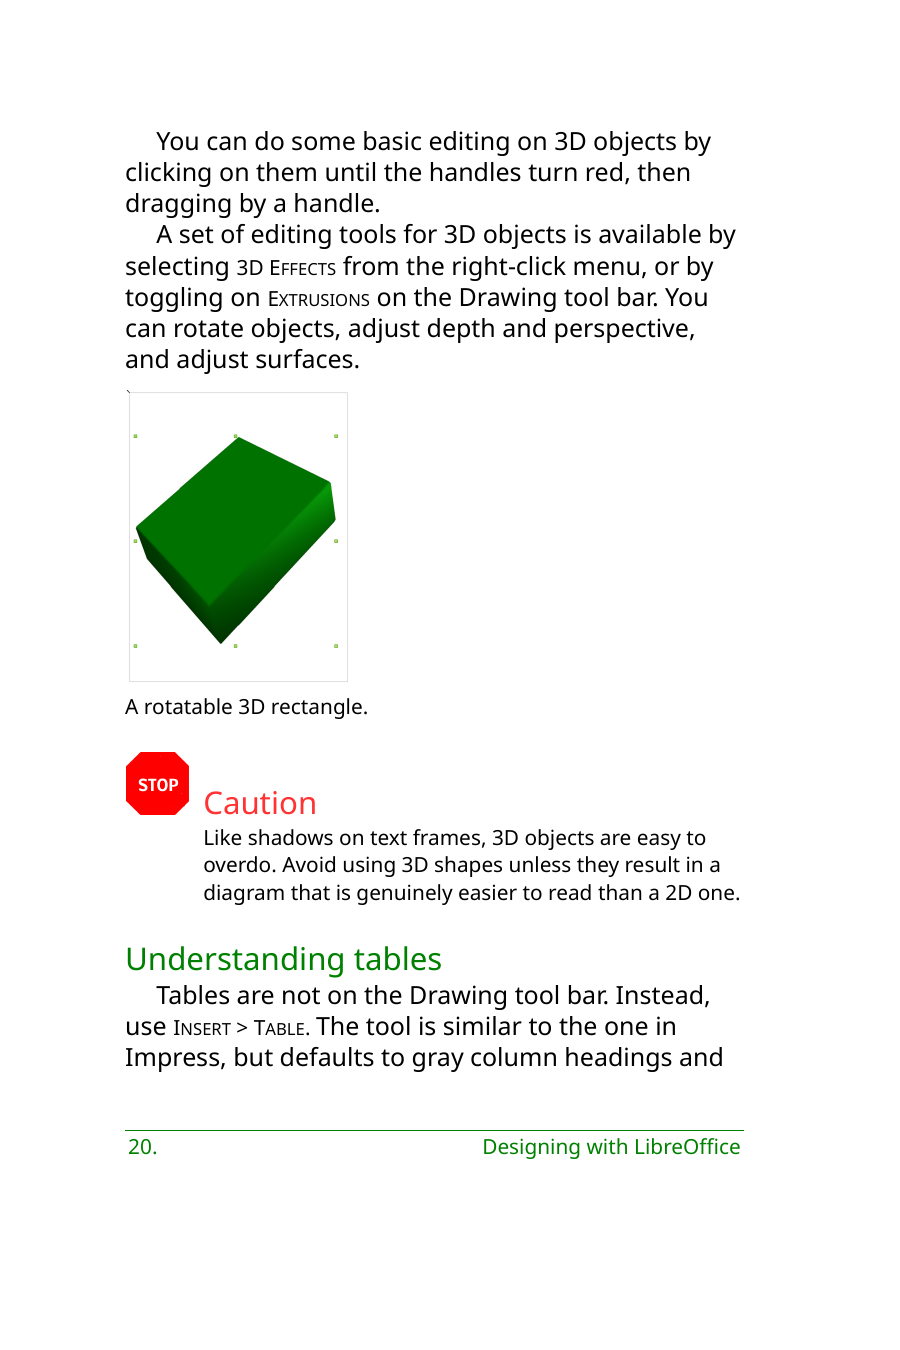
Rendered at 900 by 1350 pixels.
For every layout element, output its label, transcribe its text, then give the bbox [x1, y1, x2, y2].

text You can do some basic editing on 3D objects by clicking on them until the handles turn red, then dragging by a handle. [125, 125, 744, 219]
picture [126, 752, 189, 815]
table_cell A rotatable 3D rectangle. [125, 685, 744, 720]
subtitle Understanding tables [125, 937, 744, 979]
list Caution [125, 751, 744, 824]
picture [125, 390, 350, 684]
table_header [125, 391, 744, 685]
text Like shadows on text frames, 3D objects are easy to overdo. Avoid using 3D shapes unless they result in a diagram that is genuinely easier to read than a 2D one. [203, 824, 744, 905]
text A set of editing tools for 3D objects is available by selecting 3D Effects from the right-click menu, or by toggling on Extrusions on the Drawing tool bar. You can rotate objects, adjust depth and perspective, and adjust surfaces. [125, 219, 744, 375]
text Tables are not on the Drawing tool bar. Instead, use Insert > Table. The tool is similar to the one in Impress, but defaults to gray column headings and [125, 979, 744, 1073]
